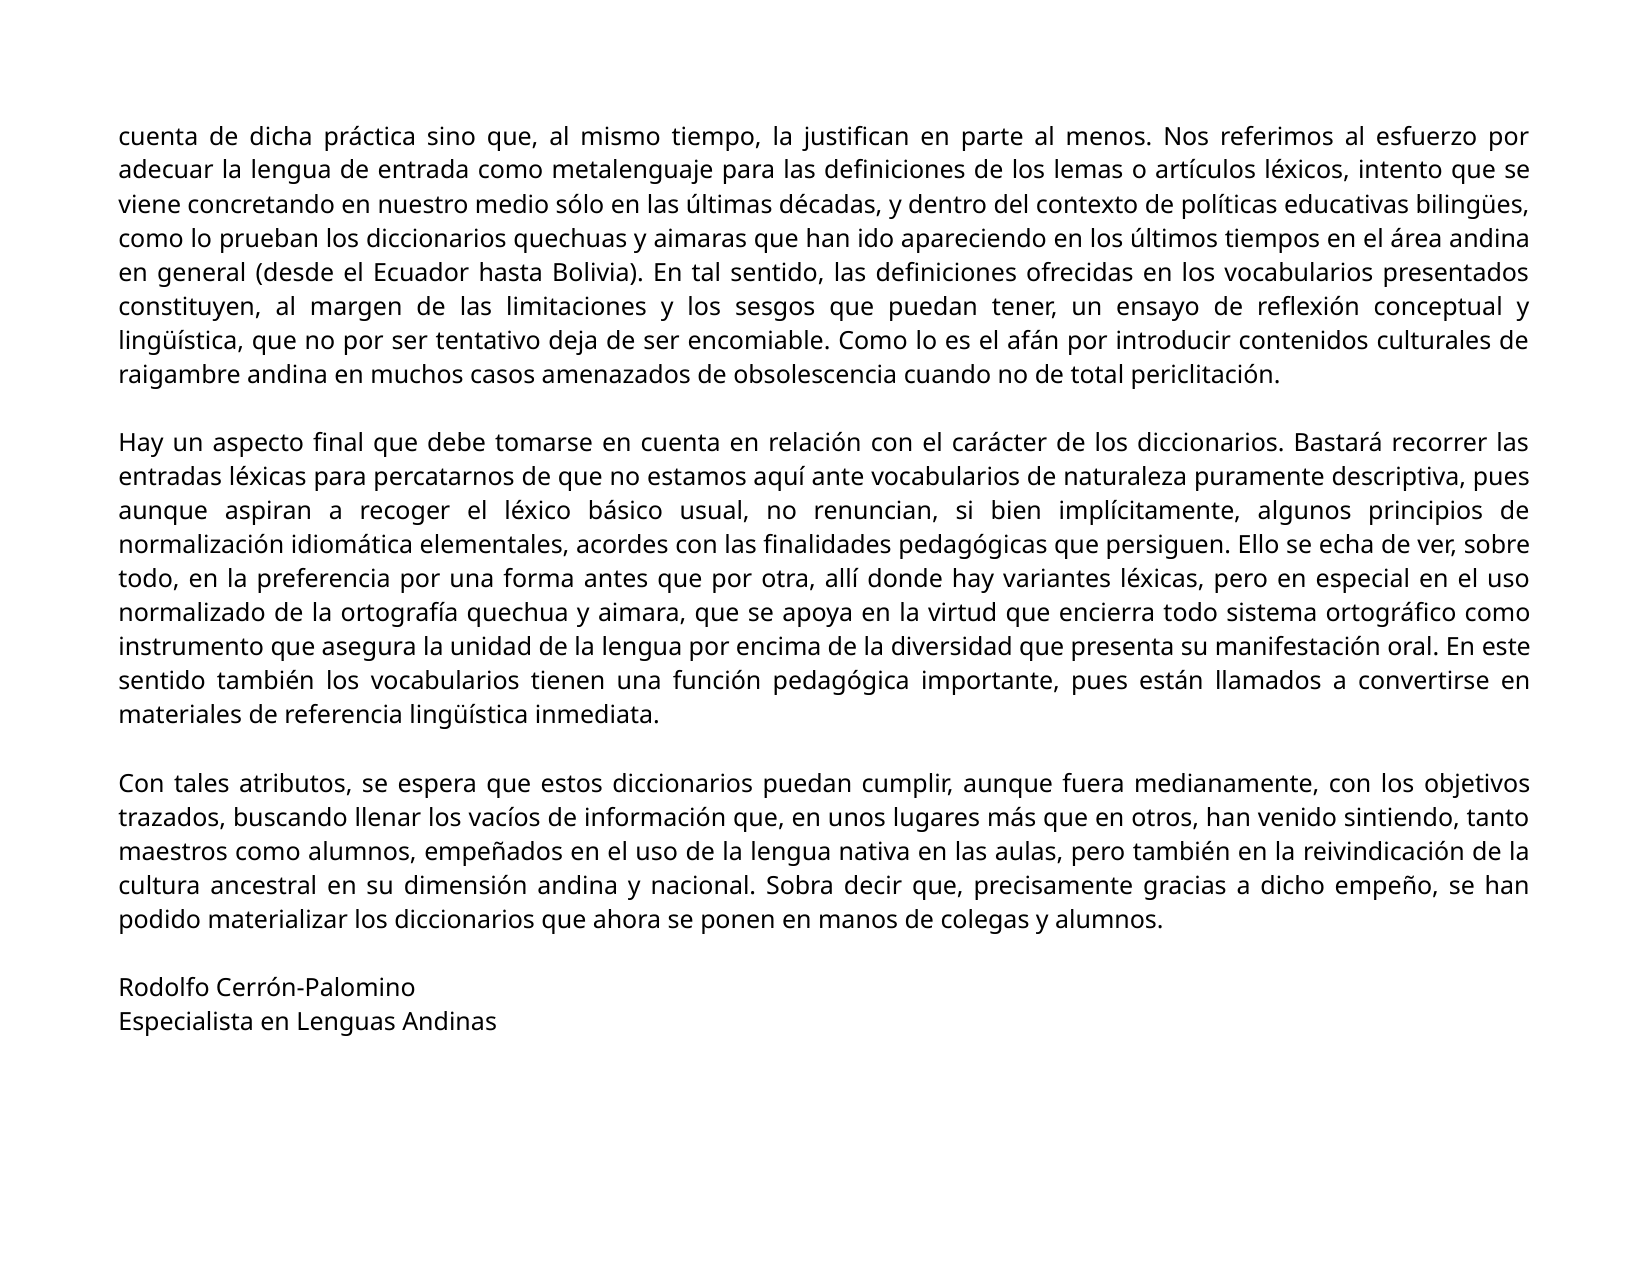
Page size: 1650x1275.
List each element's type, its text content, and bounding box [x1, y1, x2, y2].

text Con tales atributos, se espera que estos diccionarios puedan cumplir, aunque fuera medianamente, con los objetivos trazados, buscando llenar los vacíos de información que, en unos lugares más que en otros, han venido sintiendo, tanto maestros como alumnos, empeñados en el uso de la lengua nativa en las aulas, pero también en la reivindicación de la cultura ancestral en su dimensión andina y nacional. Sobra decir que, precisamente gracias a dicho empeño, se han podido materializar los diccionarios que ahora se ponen en manos de colegas y alumnos. [118, 765, 1532, 936]
text Especialista en Lenguas Andinas [118, 1004, 1532, 1038]
text cuenta de dicha práctica sino que, al mismo tiempo, la justifican en parte al menos. Nos referimos al esfuerzo por adecuar la lengua de entrada como metalenguaje para las definiciones de los lemas o artículos léxicos, intento que se viene concretando en nuestro medio sólo en las últimas décadas, y dentro del contexto de políticas educativas bilingües, como lo prueban los diccionarios quechuas y aimaras que han ido apareciendo en los últimos tiempos en el área andina en general (desde el Ecuador hasta Bolivia). En tal sentido, las definiciones ofrecidas en los vocabularios presentados constituyen, al margen de las limitaciones y los sesgos que puedan tener, un ensayo de reflexión conceptual y lingüística, que no por ser tentativo deja de ser encomiable. Como lo es el afán por introducir contenidos culturales de raigambre andina en muchos casos amenazados de obsolescencia cuando no de total periclitación. [118, 118, 1532, 391]
text Hay un aspecto final que debe tomarse en cuenta en relación con el carácter de los diccionarios. Bastará recorrer las entradas léxicas para percatarnos de que no estamos aquí ante vocabularios de naturaleza puramente descriptiva, pues aunque aspiran a recoger el léxico básico usual, no renuncian, si bien implícitamente, algunos principios de normalización idiomática elementales, acordes con las finalidades pedagógicas que persiguen. Ello se echa de ver, sobre todo, en la preferencia por una forma antes que por otra, allí donde hay variantes léxicas, pero en especial en el uso normalizado de la ortografía quechua y aimara, que se apoya en la virtud que encierra todo sistema ortográfico como instrumento que asegura la unidad de la lengua por encima de la diversidad que presenta su manifestación oral. En este sentido también los vocabularios tienen una función pedagógica importante, pues están llamados a convertirse en materiales de referencia lingüística inmediata. [118, 425, 1532, 731]
text Rodolfo Cerrón-Palomino [118, 970, 1532, 1004]
